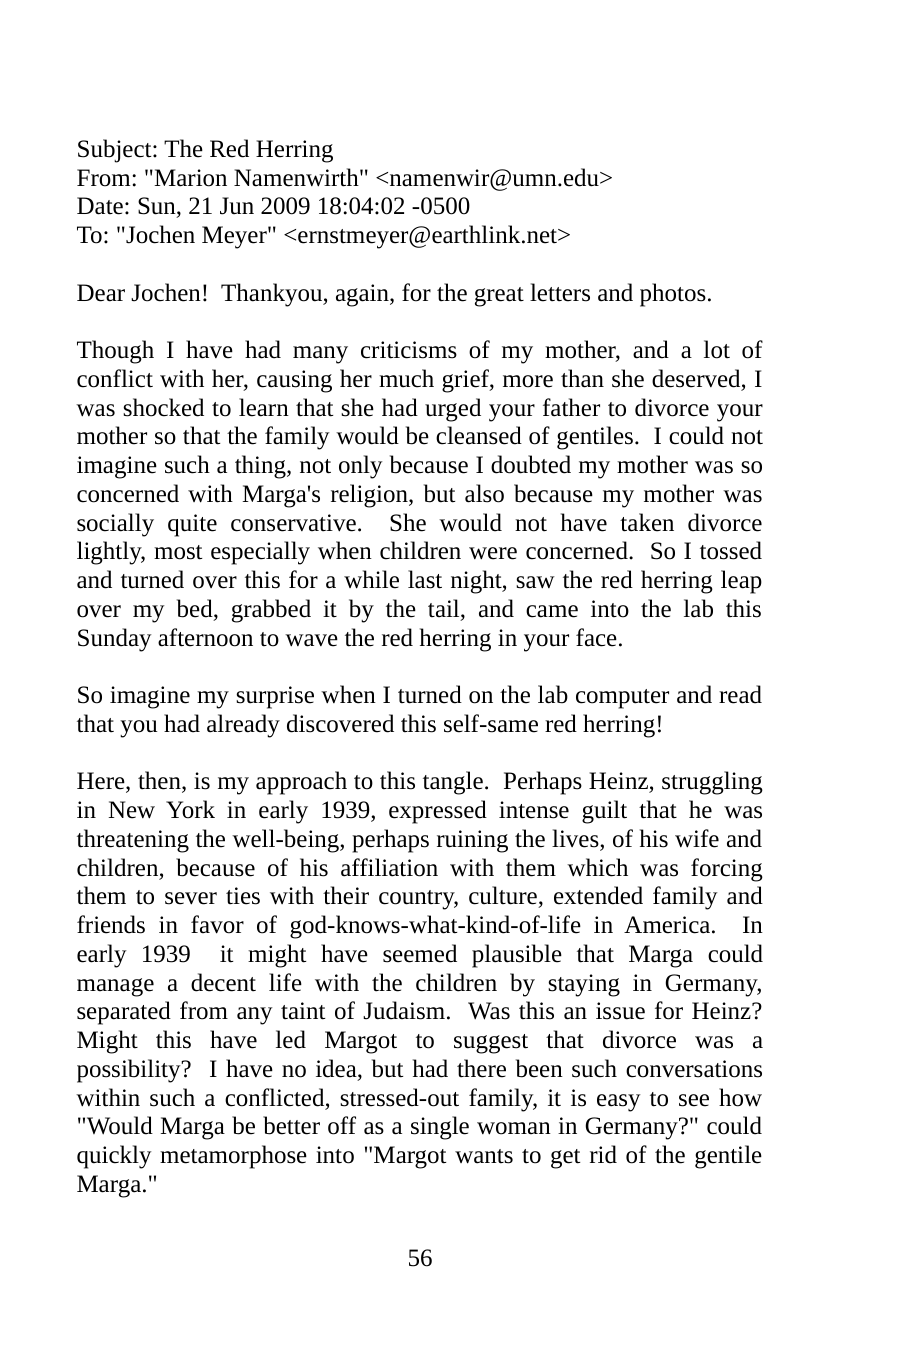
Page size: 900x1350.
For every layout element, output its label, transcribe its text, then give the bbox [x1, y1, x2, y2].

text So imagine my surprise when I turned on the lab computer and read that you had already discovered this self-same red herring! [76, 680, 763, 738]
text Though I have had many criticisms of my mother, and a lot of conflict with her, causing her much grief, more than she deserved, I was shocked to learn that she had urged your father to divorce your mother so that the family would be cleansed of gentiles. I could not imagine such a thing, not only because I doubted my mother was so concerned with Marga's religion, but also because my mother was socially quite conservative. She would not have taken divorce lightly, most especially when children were concerned. So I tossed and turned over this for a while last night, saw the red herring leap over my bed, grabbed it by the tail, and came into the lab this Sunday afternoon to wave the red herring in your face. [76, 335, 763, 651]
text Subject: The Red Herring [76, 134, 763, 163]
text From: "Marion Namenwirth" <namenwir@umn.edu> [76, 163, 763, 191]
text Here, then, is my approach to this tangle. Perhaps Heinz, struggling in New York in early 1939, expressed intense guilt that he was threatening the well-being, perhaps ruining the lives, of his wife and children, because of his affiliation with them which was forcing them to sever ties with their country, culture, extended family and friends in favor of god-knows-what-kind-of-life in America. In early 1939 it might have seemed plausible that Marga could manage a decent life with the children by staying in Germany, separated from any taint of Judaism. Was this an issue for Heinz? Might this have led Margot to suggest that divorce was a possibility? I have no idea, but had there been such conversations within such a conflicted, stressed-out family, it is easy to see how "Would Marga be better off as a single woman in Germany?" could quickly metamorphose into "Margot wants to get rid of the gentile Marga." [76, 766, 763, 1198]
text To: "Jochen Meyer" <ernstmeyer@earthlink.net> [76, 220, 763, 249]
text Date: Sun, 21 Jun 2009 18:04:02 -0500 [76, 191, 763, 220]
text Dear Jochen! Thankyou, again, for the great letters and photos. [76, 278, 763, 306]
